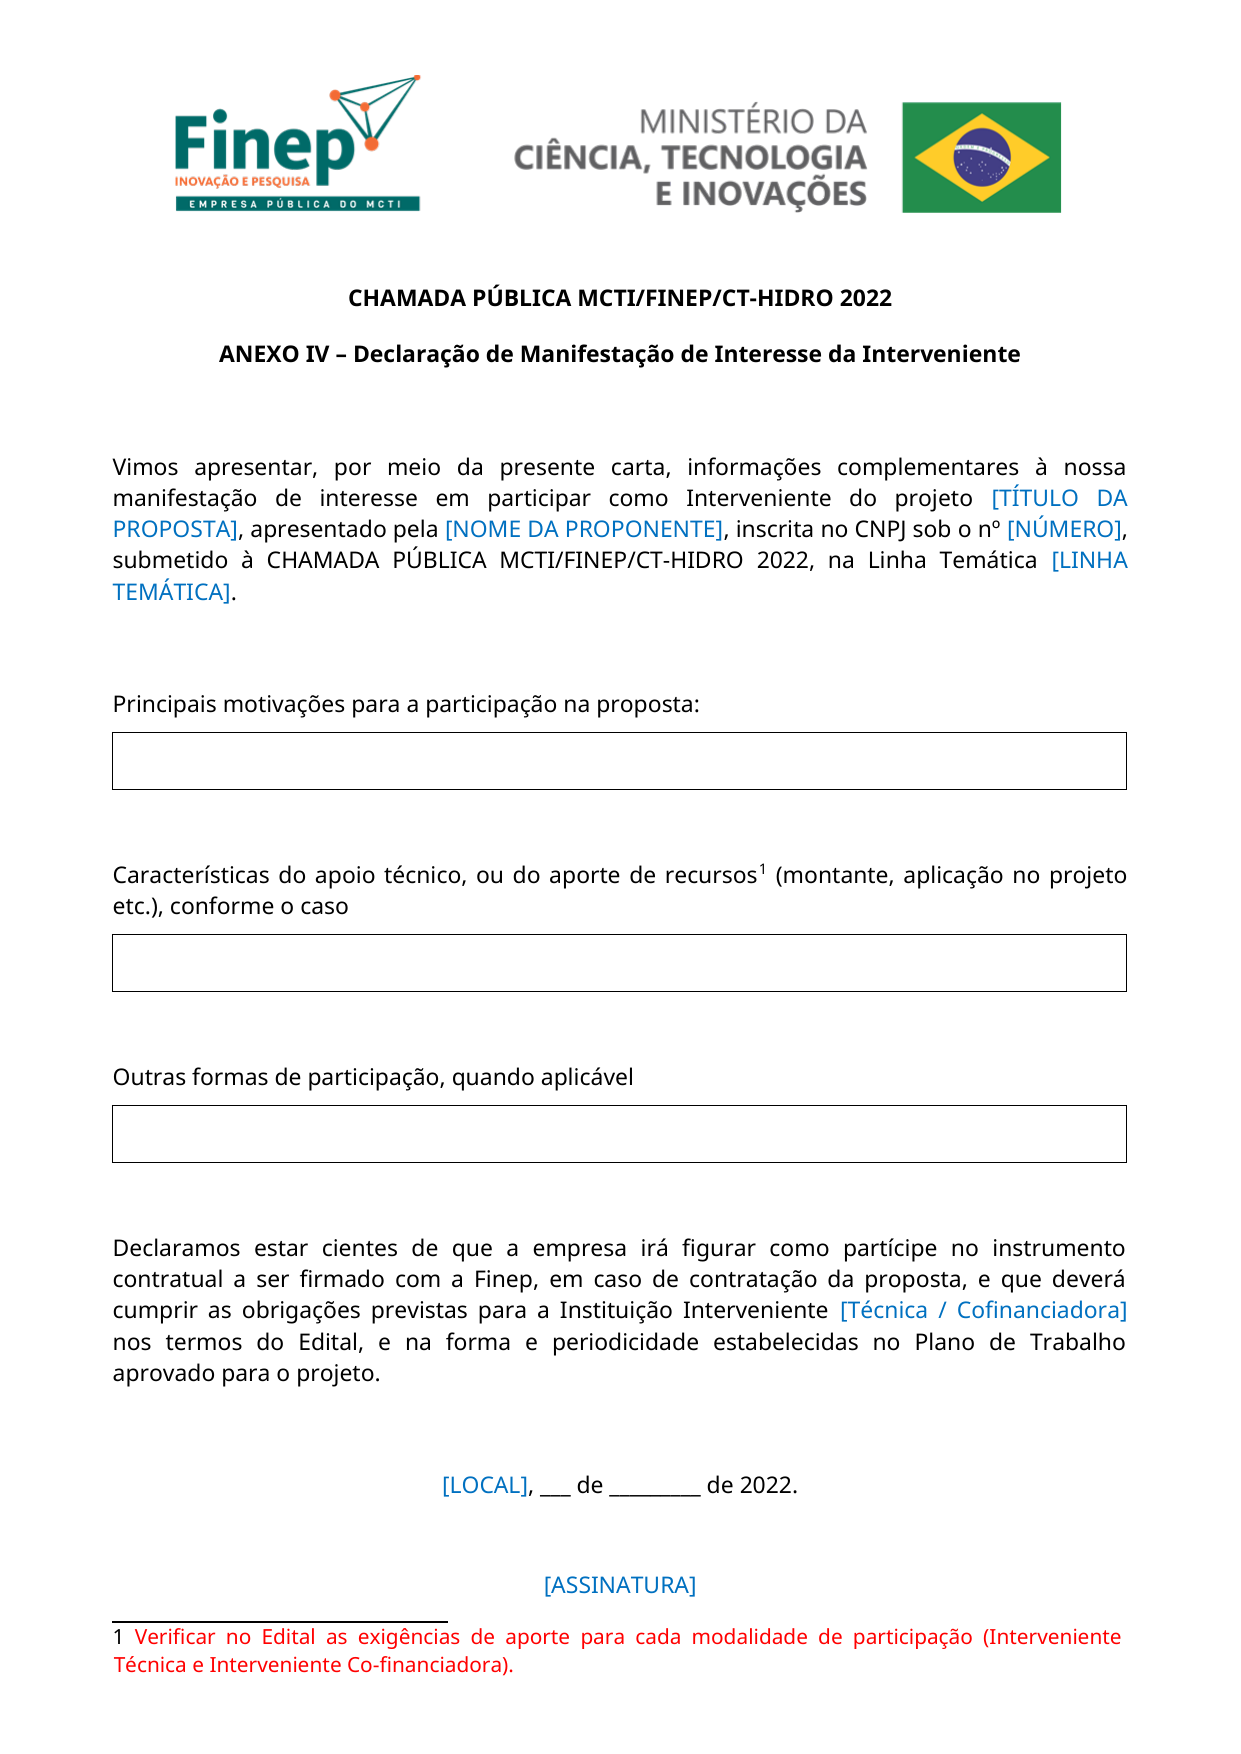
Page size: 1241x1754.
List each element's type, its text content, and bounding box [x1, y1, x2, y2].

text Características do apoio técnico, ou do aporte de recursos (montante, aplicação no projeto etc.), conforme o caso [112, 859, 1128, 921]
text Vimos apresentar, por meio da presente carta, informações complementares à nossa manifestação de interesse em participar como Interveniente do projeto [TÍTULO DA PROPOSTA], apresentado pela [NOME DA PROPONENTE], inscrita no CNPJ sob o nº [NÚMERO], submetido à CHAMADA PÚBLICA MCTI/FINEP/CT-HIDRO 2022, na Linha Temática [LINHA TEMÁTICA]. [112, 451, 1128, 607]
text Declaramos estar cientes de que a empresa irá figurar como partícipe no instrumento contratual a ser firmado com a Finep, em caso de contratação da proposta, e que deverá cumprir as obrigações previstas para a Instituição Interveniente [Técnica / Cofinanciadora] nos termos do Edital, e na forma e periodicidade estabelecidas no Plano de Trabalho aprovado para o projeto. [112, 1232, 1128, 1388]
text [ASSINATURA] [112, 1569, 1128, 1601]
text Verificar no Edital as exigências de aporte para cada modalidade de participação (Interveniente Técnica e Interveniente Co-financiadora). [112, 1622, 1124, 1679]
text Outras formas de participação, quando aplicável [112, 1061, 1128, 1092]
table_header [113, 935, 1126, 991]
text Principais motivações para a participação na proposta: [112, 688, 1128, 719]
text [LOCAL], ___ de _________ de 2022. [112, 1469, 1128, 1501]
table_header [113, 1106, 1126, 1162]
table_header [113, 733, 1126, 789]
text CHAMADA PÚBLICA MCTI/FINEP/CT-HIDRO 2022 [112, 282, 1128, 313]
text ANEXO IV – Declaração de Manifestação de Interesse da Interveniente [112, 338, 1128, 369]
